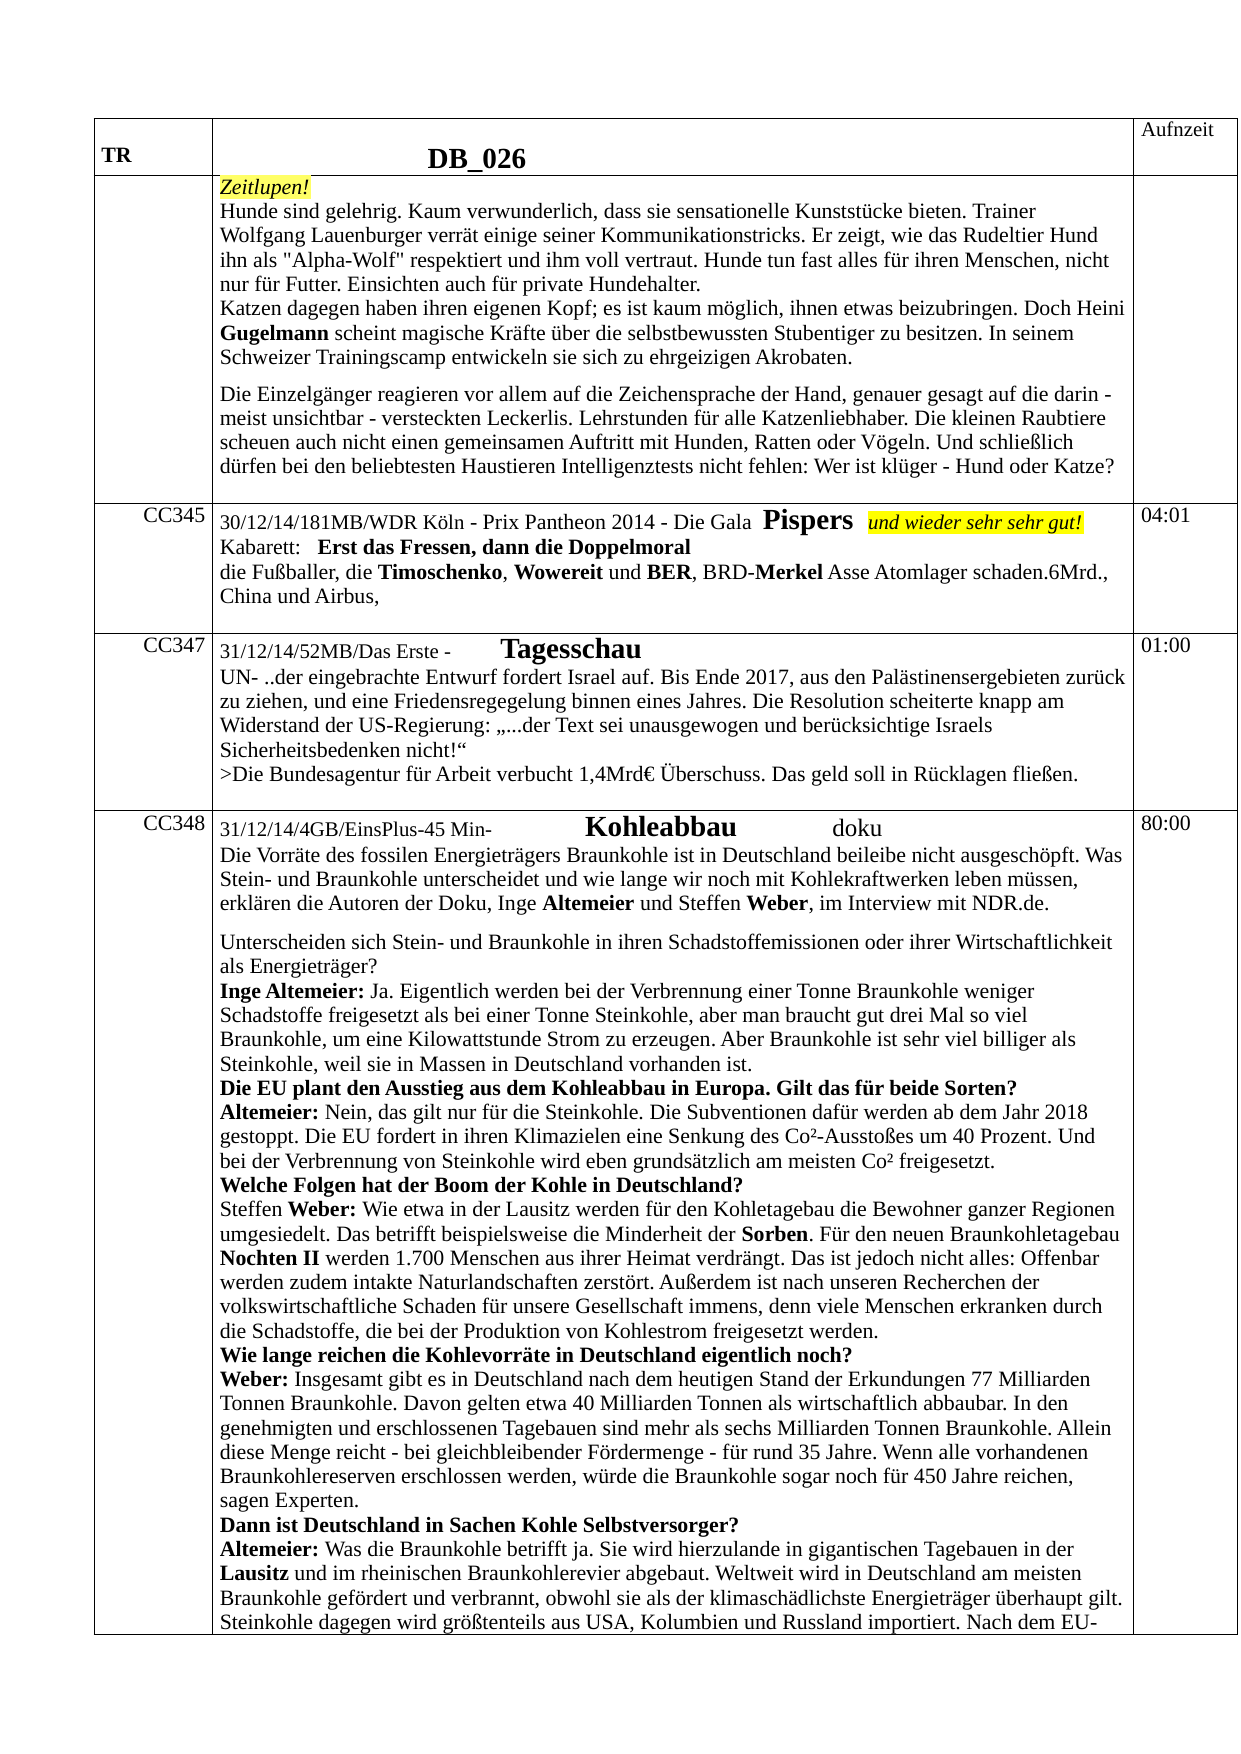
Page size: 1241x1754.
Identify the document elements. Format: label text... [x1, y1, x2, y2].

table_cell 31/12/14/52MB/Das Erste - Tagesschau UN- ..der eingebrachte Entwurf fordert Israel auf. Bis Ende 2017, aus den Palästinensergebieten zurück zu ziehen, und eine Friedensregegelung binnen eines Jahres. Die Resolution scheiterte knapp am Widerstand der US-Regierung: „...der Text sei unausgewogen und berücksichtige Israels Sicherheitsbedenken nicht!“ >Die Bundesagentur für Arbeit verbucht 1,4Mrd€ Überschuss. Das geld soll in Rücklagen fließen. [213, 634, 1133, 810]
table_header Aufnzeit [1134, 119, 1237, 175]
table_cell CC345 [95, 504, 212, 632]
table_cell CC348 [95, 811, 212, 1634]
table_cell CC347 [95, 634, 212, 810]
table_cell [1134, 176, 1237, 503]
table_header DB_026 [213, 119, 1133, 175]
table_cell 80:00 [1134, 811, 1237, 1634]
table_header TR [95, 119, 212, 175]
table_cell Zeitlupen! Hunde sind gelehrig. Kaum verwunderlich, dass sie sensationelle Kunststücke bieten. Trainer Wolfgang Lauenburger verrät einige seiner Kommunikationstricks. Er zeigt, wie das Rudeltier Hund ihn als "Alpha-Wolf" respektiert und ihm voll vertraut. Hunde tun fast alles für ihren Menschen, nicht nur für Futter. Einsichten auch für private Hundehalter. Katzen dagegen haben ihren eigenen Kopf; es ist kaum möglich, ihnen etwas beizubringen. Doch Heini Gugelmann scheint magische Kräfte über die selbstbewussten Stubentiger zu besitzen. In seinem Schweizer Trainingscamp entwickeln sie sich zu ehrgeizigen Akrobaten. Die Einzelgänger reagieren vor allem auf die Zeichensprache der Hand, genauer gesagt auf die darin - meist unsichtbar - versteckten Leckerlis. Lehrstunden für alle Katzenliebhaber. Die kleinen Raubtiere scheuen auch nicht einen gemeinsamen Auftritt mit Hunden, Ratten oder Vögeln. Und schließlich dürfen bei den beliebtesten Haustieren Intelligenztests nicht fehlen: Wer ist klüger - Hund oder Katze? [213, 176, 1133, 503]
table_cell [95, 176, 212, 503]
table_cell 04:01 [1134, 504, 1237, 632]
table_cell 01:00 [1134, 634, 1237, 810]
table_cell 30/12/14/181MB/WDR Köln - Prix Pantheon 2014 - Die Gala Pispers und wieder sehr sehr gut! Kabarett: Erst das Fressen, dann die Doppelmoral die Fußballer, die Timoschenko, Wowereit und BER, BRD-Merkel Asse Atomlager schaden.6Mrd., China und Airbus, [213, 504, 1133, 632]
table_cell 31/12/14/4GB/EinsPlus-45 Min- Kohleabbau doku Die Vorräte des fossilen Energieträgers Braunkohle ist in Deutschland beileibe nicht ausgeschöpft. Was Stein- und Braunkohle unterscheidet und wie lange wir noch mit Kohlekraftwerken leben müssen, erklären die Autoren der Doku, Inge Altemeier und Steffen Weber, im Interview mit NDR.de. Unterscheiden sich Stein- und Braunkohle in ihren Schadstoffemissionen oder ihrer Wirtschaftlichkeit als Energieträger? Inge Altemeier: Ja. Eigentlich werden bei der Verbrennung einer Tonne Braunkohle weniger Schadstoffe freigesetzt als bei einer Tonne Steinkohle, aber man braucht gut drei Mal so viel Braunkohle, um eine Kilowattstunde Strom zu erzeugen. Aber Braunkohle ist sehr viel billiger als Steinkohle, weil sie in Massen in Deutschland vorhanden ist. Die EU plant den Ausstieg aus dem Kohleabbau in Europa. Gilt das für beide Sorten? Altemeier: Nein, das gilt nur für die Steinkohle. Die Subventionen dafür werden ab dem Jahr 2018 gestoppt. Die EU fordert in ihren Klimazielen eine Senkung des Co²-Ausstoßes um 40 Prozent. Und bei der Verbrennung von Steinkohle wird eben grundsätzlich am meisten Co² freigesetzt. Welche Folgen hat der Boom der Kohle in Deutschland? Steffen Weber: Wie etwa in der Lausitz werden für den Kohletagebau die Bewohner ganzer Regionen umgesiedelt. Das betrifft beispielsweise die Minderheit der Sorben. Für den neuen Braunkohletagebau Nochten II werden 1.700 Menschen aus ihrer Heimat verdrängt. Das ist jedoch nicht alles: Offenbar werden zudem intakte Naturlandschaften zerstört. Außerdem ist nach unseren Recherchen der volkswirtschaftliche Schaden für unsere Gesellschaft immens, denn viele Menschen erkranken durch die Schadstoffe, die bei der Produktion von Kohlestrom freigesetzt werden. Wie lange reichen die Kohlevorräte in Deutschland eigentlich noch? Weber: Insgesamt gibt es in Deutschland nach dem heutigen Stand der Erkundungen 77 Milliarden Tonnen Braunkohle. Davon gelten etwa 40 Milliarden Tonnen als wirtschaftlich abbaubar. In den genehmigten und erschlossenen Tagebauen sind mehr als sechs Milliarden Tonnen Braunkohle. Allein diese Menge reicht - bei gleichbleibender Fördermenge - für rund 35 Jahre. Wenn alle vorhandenen Braunkohlereserven erschlossen werden, würde die Braunkohle sogar noch für 450 Jahre reichen, sagen Experten. Dann ist Deutschland in Sachen Kohle Selbstversorger? Altemeier: Was die Braunkohle betrifft ja. Sie wird hierzulande in gigantischen Tagebauen in der Lausitz und im rheinischen Braunkohlerevier abgebaut. Weltweit wird in Deutschland am meisten Braunkohle gefördert und verbrannt, obwohl sie als der klimaschädlichste Energieträger überhaupt gilt. Steinkohle dagegen wird größtenteils aus USA, Kolumbien und Russland importiert. Nach dem EU- [213, 811, 1133, 1634]
